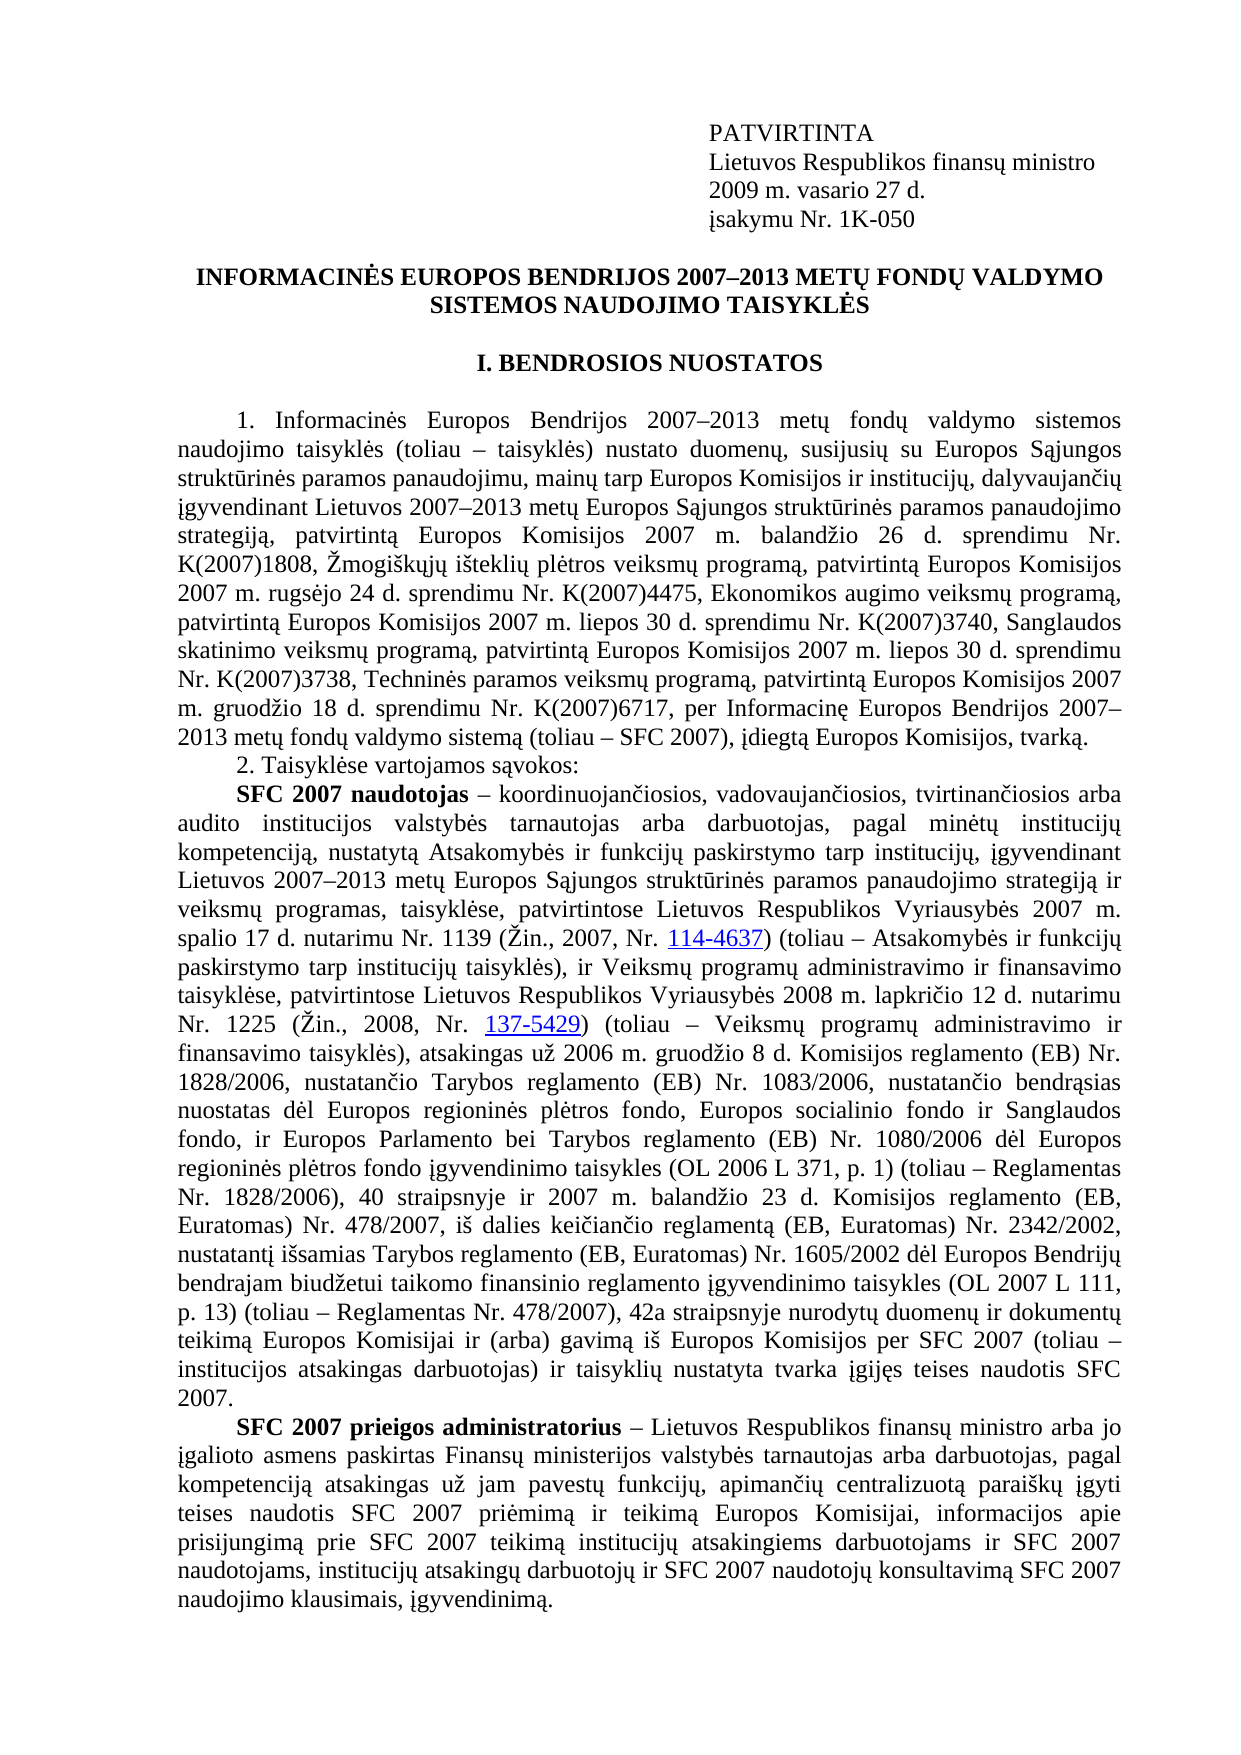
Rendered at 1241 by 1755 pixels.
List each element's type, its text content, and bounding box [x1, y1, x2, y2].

text įsakymu Nr. 1K-050 [177, 204, 1122, 233]
text 2. Taisyklėse vartojamos sąvokos: [177, 751, 1122, 779]
text 2009 m. vasario 27 d. [177, 176, 1122, 204]
text INFORMACINĖS EUROPOS BENDRIJOS 2007–2013 METŲ FONDŲ VALDYMO SISTEMOS NAUDOJIMO TAISYKLĖS [177, 262, 1122, 319]
text SFC 2007 prieigos administratorius – Lietuvos Respublikos finansų ministro arba jo įgalioto asmens paskirtas Finansų ministerijos valstybės tarnautojas arba darbuotojas, pagal kompetenciją atsakingas už jam pavestų funkcijų, apimančių centralizuotą paraiškų įgyti teises naudotis SFC 2007 priėmimą ir teikimą Europos Komisijai, informacijos apie prisijungimą prie SFC 2007 teikimą institucijų atsakingiems darbuotojams ir SFC 2007 naudotojams, institucijų atsakingų darbuotojų ir SFC 2007 naudotojų konsultavimą SFC 2007 naudojimo klausimais, įgyvendinimą. [177, 1412, 1122, 1613]
text SFC 2007 naudotojas – koordinuojančiosios, vadovaujančiosios, tvirtinančiosios arba audito institucijos valstybės tarnautojas arba darbuotojas, pagal minėtų institucijų kompetenciją, nustatytą Atsakomybės ir funkcijų paskirstymo tarp institucijų, įgyvendinant Lietuvos 2007–2013 metų Europos Sąjungos struktūrinės paramos panaudojimo strategiją ir veiksmų programas, taisyklėse, patvirtintose Lietuvos Respublikos Vyriausybės 2007 m. spalio 17 d. nutarimu Nr. 1139 (Žin., 2007, Nr. 114-4637) (toliau – Atsakomybės ir funkcijų paskirstymo tarp institucijų taisyklės), ir Veiksmų programų administravimo ir finansavimo taisyklėse, patvirtintose Lietuvos Respublikos Vyriausybės 2008 m. lapkričio 12 d. nutarimu Nr. 1225 (Žin., 2008, Nr. 137-5429) (toliau – Veiksmų programų administravimo ir finansavimo taisyklės), atsakingas už 2006 m. gruodžio 8 d. Komisijos reglamento (EB) Nr. 1828/2006, nustatančio Tarybos reglamento (EB) Nr. 1083/2006, nustatančio bendrąsias nuostatas dėl Europos regioninės plėtros fondo, Europos socialinio fondo ir Sanglaudos fondo, ir Europos Parlamento bei Tarybos reglamento (EB) Nr. 1080/2006 dėl Europos regioninės plėtros fondo įgyvendinimo taisykles (OL 2006 L 371, p. 1) (toliau – Reglamentas Nr. 1828/2006), 40 straipsnyje ir 2007 m. balandžio 23 d. Komisijos reglamento (EB, Euratomas) Nr. 478/2007, iš dalies keičiančio reglamentą (EB, Euratomas) Nr. 2342/2002, nustatantį išsamias Tarybos reglamento (EB, Euratomas) Nr. 1605/2002 dėl Europos Bendrijų bendrajam biudžetui taikomo finansinio reglamento įgyvendinimo taisykles (OL 2007 L 111, p. 13) (toliau – Reglamentas Nr. 478/2007), 42a straipsnyje nurodytų duomenų ir dokumentų teikimą Europos Komisijai ir (arba) gavimą iš Europos Komisijos per SFC 2007 (toliau – institucijos atsakingas darbuotojas) ir taisyklių nustatyta tvarka įgijęs teises naudotis SFC 2007. [177, 779, 1122, 1412]
text I. BENDROSIOS NUOSTATOS [177, 348, 1122, 377]
text PATVIRTINTA [177, 118, 1122, 147]
text 1. Informacinės Europos Bendrijos 2007–2013 metų fondų valdymo sistemos naudojimo taisyklės (toliau – taisyklės) nustato duomenų, susijusių su Europos Sąjungos struktūrinės paramos panaudojimu, mainų tarp Europos Komisijos ir institucijų, dalyvaujančių įgyvendinant Lietuvos 2007–2013 metų Europos Sąjungos struktūrinės paramos panaudojimo strategiją, patvirtintą Europos Komisijos 2007 m. balandžio 26 d. sprendimu Nr. K(2007)1808, Žmogiškųjų išteklių plėtros veiksmų programą, patvirtintą Europos Komisijos 2007 m. rugsėjo 24 d. sprendimu Nr. K(2007)4475, Ekonomikos augimo veiksmų programą, patvirtintą Europos Komisijos 2007 m. liepos 30 d. sprendimu Nr. K(2007)3740, Sanglaudos skatinimo veiksmų programą, patvirtintą Europos Komisijos 2007 m. liepos 30 d. sprendimu Nr. K(2007)3738, Techninės paramos veiksmų programą, patvirtintą Europos Komisijos 2007 m. gruodžio 18 d. sprendimu Nr. K(2007)6717, per Informacinę Europos Bendrijos 2007–2013 metų fondų valdymo sistemą (toliau – SFC 2007), įdiegtą Europos Komisijos, tvarką. [177, 406, 1122, 751]
text Lietuvos Respublikos finansų ministro [177, 147, 1122, 176]
